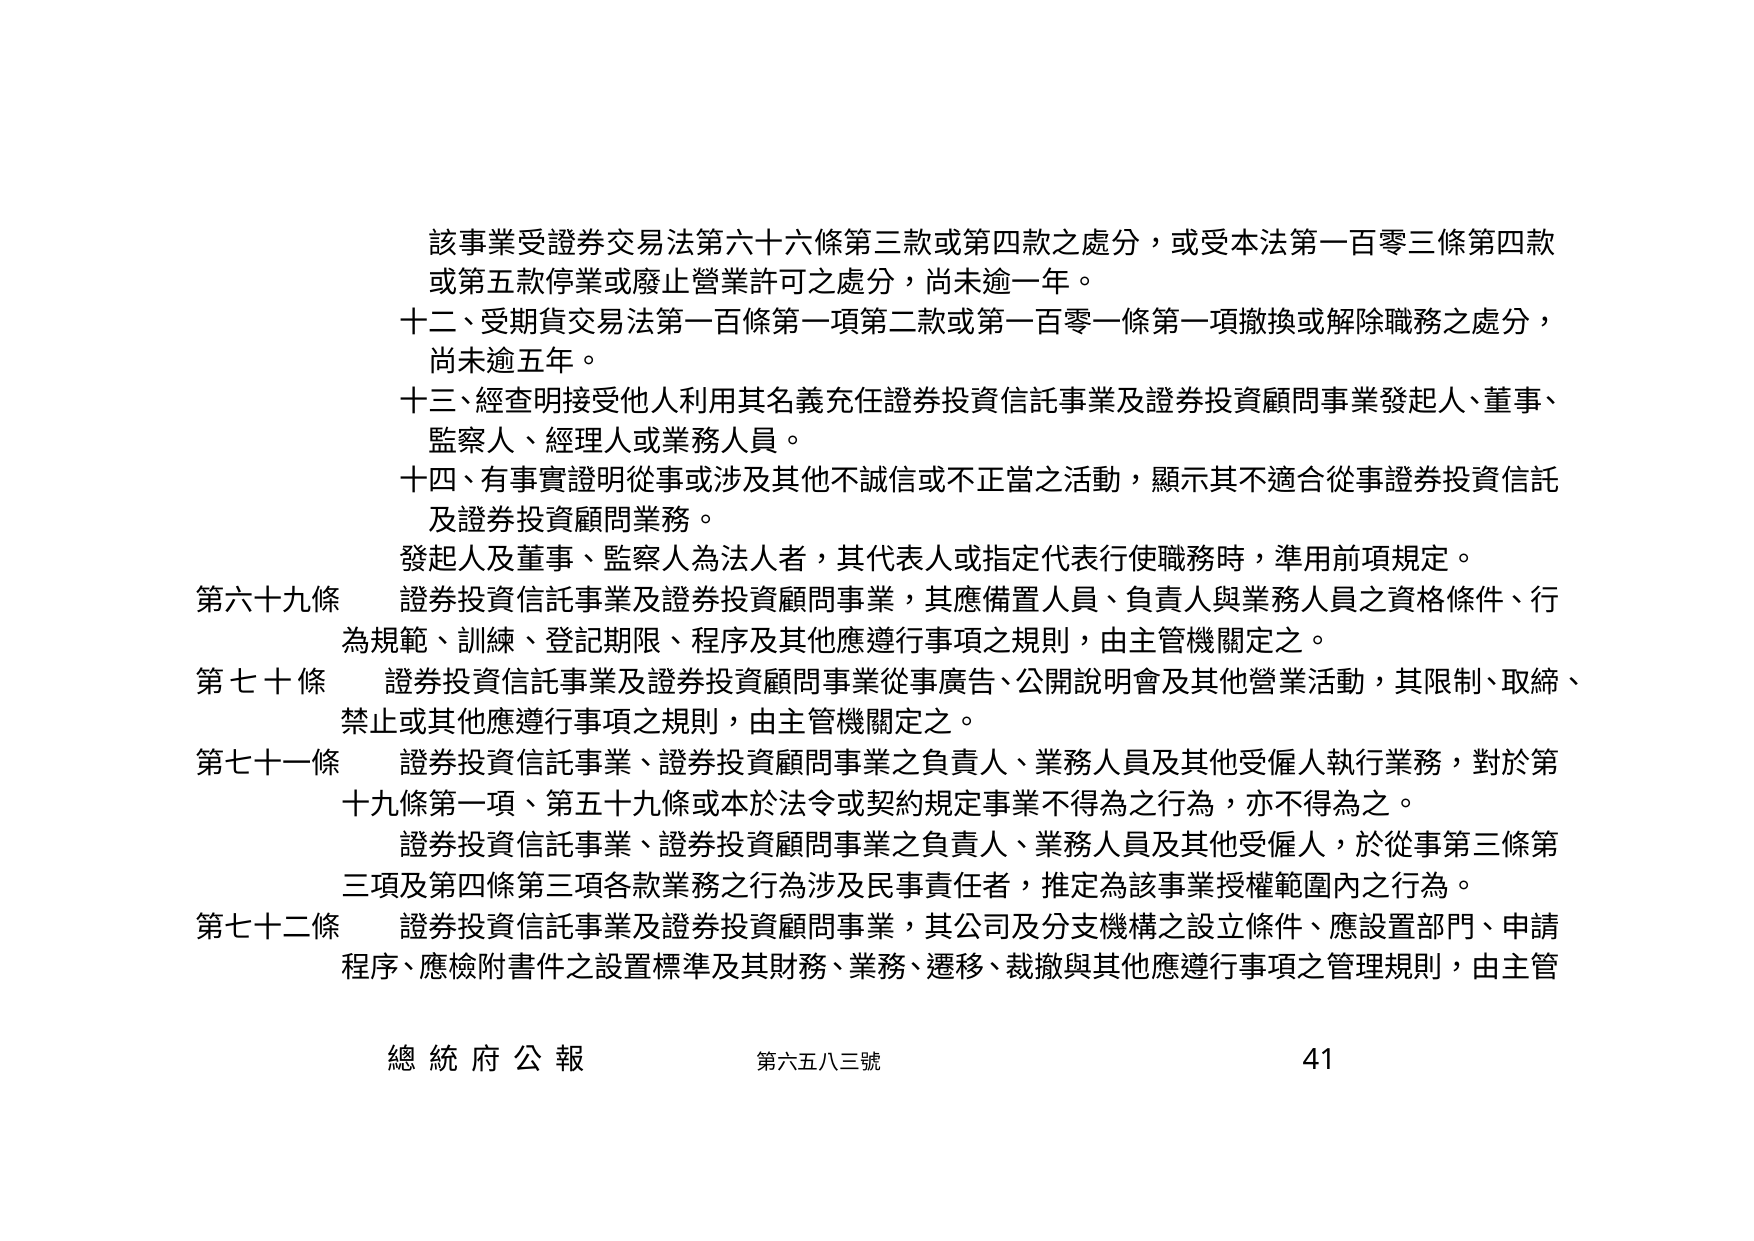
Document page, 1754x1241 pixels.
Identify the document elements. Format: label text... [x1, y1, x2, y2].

text 十三、經查明接受他人利用其名義充任證券投資信託事業及證券投資顧問事業發起人、董事、監察人、經理人或業務人員。 [399, 380, 1559, 459]
text 十二、受期貨交易法第一百條第一項第二款或第一百零一條第一項撤換或解除職務之處分，尚未逾五年。 [399, 301, 1559, 380]
text 第七十條 證券投資信託事業及證券投資顧問事業從事廣告、公開說明會及其他營業活動，其限制、取締、禁止或其他應遵行事項之規則，由主管機關定之。 [195, 659, 1559, 741]
text 發起人及董事、監察人為法人者，其代表人或指定代表行使職務時，準用前項規定。 [341, 538, 1559, 578]
text 十四、有事實證明從事或涉及其他不誠信或不正當之活動，顯示其不適合從事證券投資信託及證券投資顧問業務。 [399, 459, 1559, 538]
text 第六十九條 證券投資信託事業及證券投資顧問事業，其應備置人員、負責人與業務人員之資格條件、行為規範、訓練、登記期限、程序及其他應遵行事項之規則，由主管機關定之。 [195, 578, 1559, 659]
text 第七十一條 證券投資信託事業、證券投資顧問事業之負責人、業務人員及其他受僱人執行業務，對於第十九條第一項、第五十九條或本於法令或契約規定事業不得為之行為，亦不得為之。 [195, 741, 1559, 823]
text 十一、曾擔任證券商、證券投資信託事業或證券投資顧問事業之董事、監察人，而於任職期間，該事業受證券交易法第六十六條第三款或第四款之處分，或受本法第一百零三條第四款或第五款停業或廢止營業許可之處分，尚未逾一年。 [399, 221, 1559, 301]
text 第七十二條 證券投資信託事業及證券投資顧問事業，其公司及分支機構之設立條件、應設置部門、申請程序、應檢附書件之設置標準及其財務、業務、遷移、裁撤與其他應遵行事項之管理規則，由主管 [195, 904, 1559, 986]
text 證券投資信託事業、證券投資顧問事業之負責人、業務人員及其他受僱人，於從事第三條第三項及第四條第三項各款業務之行為涉及民事責任者，推定為該事業授權範圍內之行為。 [341, 823, 1559, 904]
